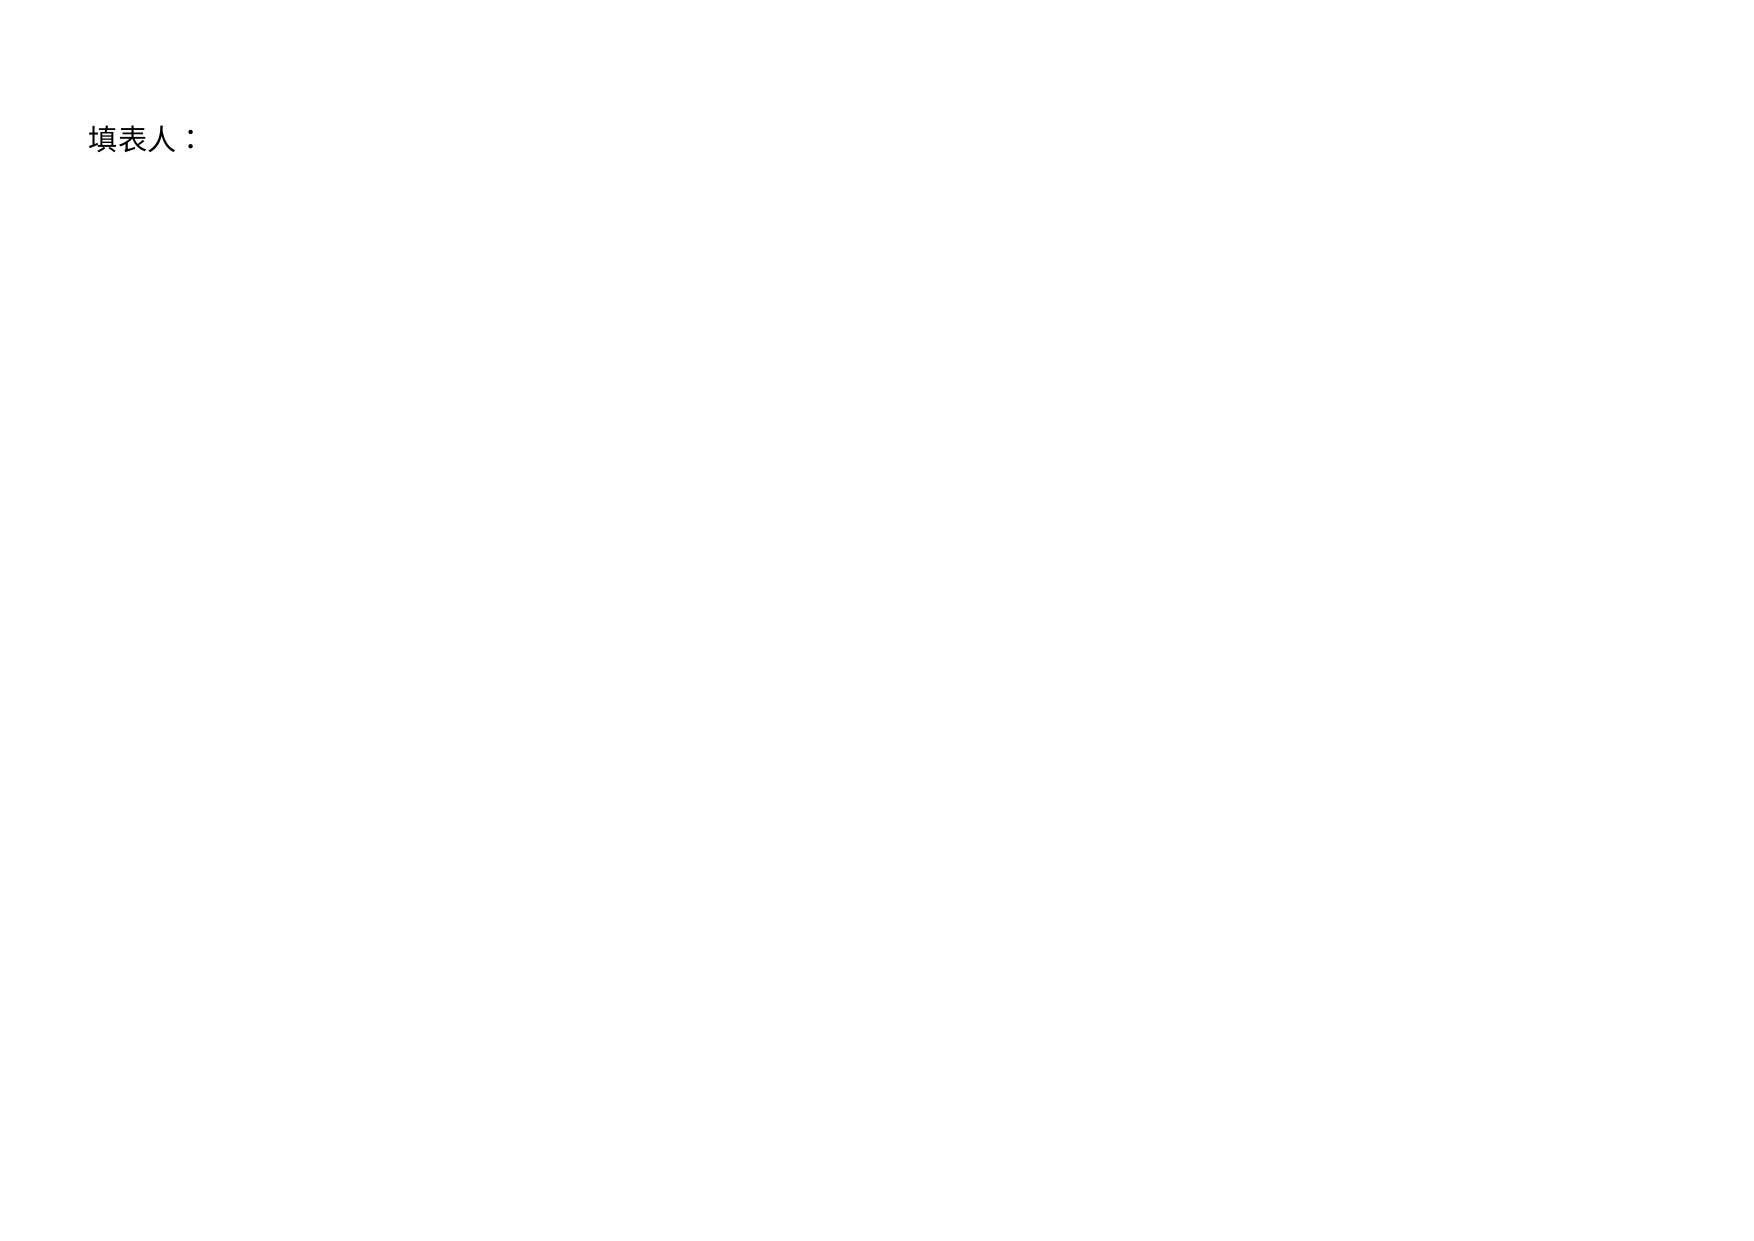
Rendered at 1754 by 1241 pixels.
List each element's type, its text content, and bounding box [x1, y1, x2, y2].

text 填表人： [89, 96, 1695, 159]
